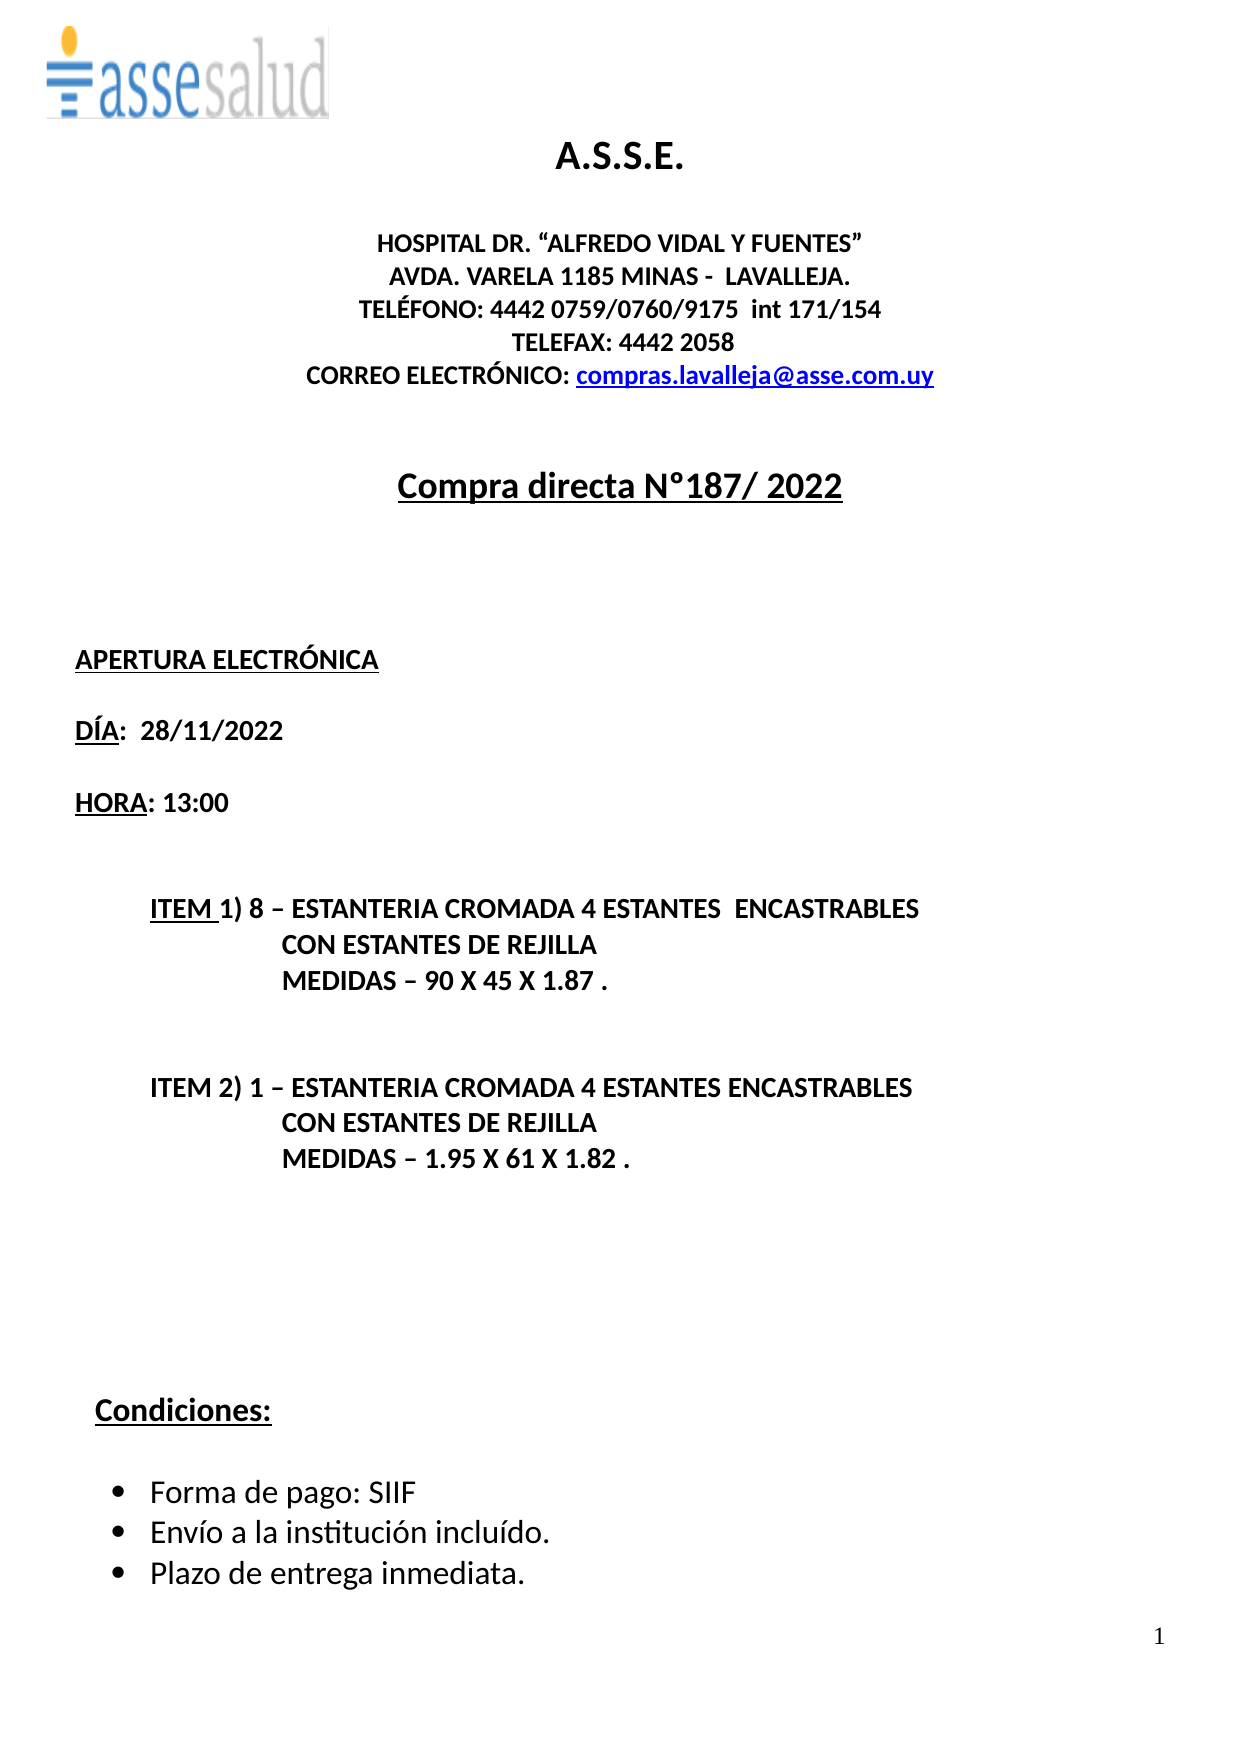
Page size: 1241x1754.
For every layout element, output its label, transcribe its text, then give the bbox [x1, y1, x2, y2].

text ITEM 2) 1 – ESTANTERIA CROMADA 4 ESTANTES ENCASTRABLES [150, 1069, 1165, 1104]
text CON ESTANTES DE REJILLA [150, 1104, 1165, 1140]
table_cell DÍA: 28/11/2022 HORA: 13:00 [64, 677, 972, 819]
text AVDA. VARELA 1185 MINAS - LAVALLEJA. [75, 259, 1165, 292]
table_header APERTURA ELECTRÓNICA [64, 641, 972, 677]
list Plazo de entrega inmediata. [112, 1552, 1165, 1593]
text CORREO ELECTRÓNICO: compras.lavalleja@asse.com.uy [75, 358, 1165, 391]
text TELEFAX: 4442 2058 [75, 325, 1165, 358]
text ITEM 1) 8 – ESTANTERIA CROMADA 4 ESTANTES ENCASTRABLES [150, 891, 1165, 926]
list HOSPITAL DR. “ALFREDO VIDAL Y FUENTES” [75, 226, 1165, 259]
text MEDIDAS – 1.95 X 61 X 1.82 . [150, 1140, 1165, 1176]
list A.S.S.E. [75, 129, 1165, 180]
text Condiciones: [75, 1389, 1165, 1430]
list Forma de pago: SIIF [112, 1471, 1165, 1511]
text TELÉFONO: 4442 0759/0760/9175 int 171/154 [75, 292, 1165, 325]
text MEDIDAS – 90 X 45 X 1.87 . [150, 962, 1165, 997]
list Envío a la institución incluído. [112, 1511, 1165, 1552]
list Compra directa Nº187/ 2022 [75, 462, 1165, 508]
text CON ESTANTES DE REJILLA [150, 926, 1165, 962]
